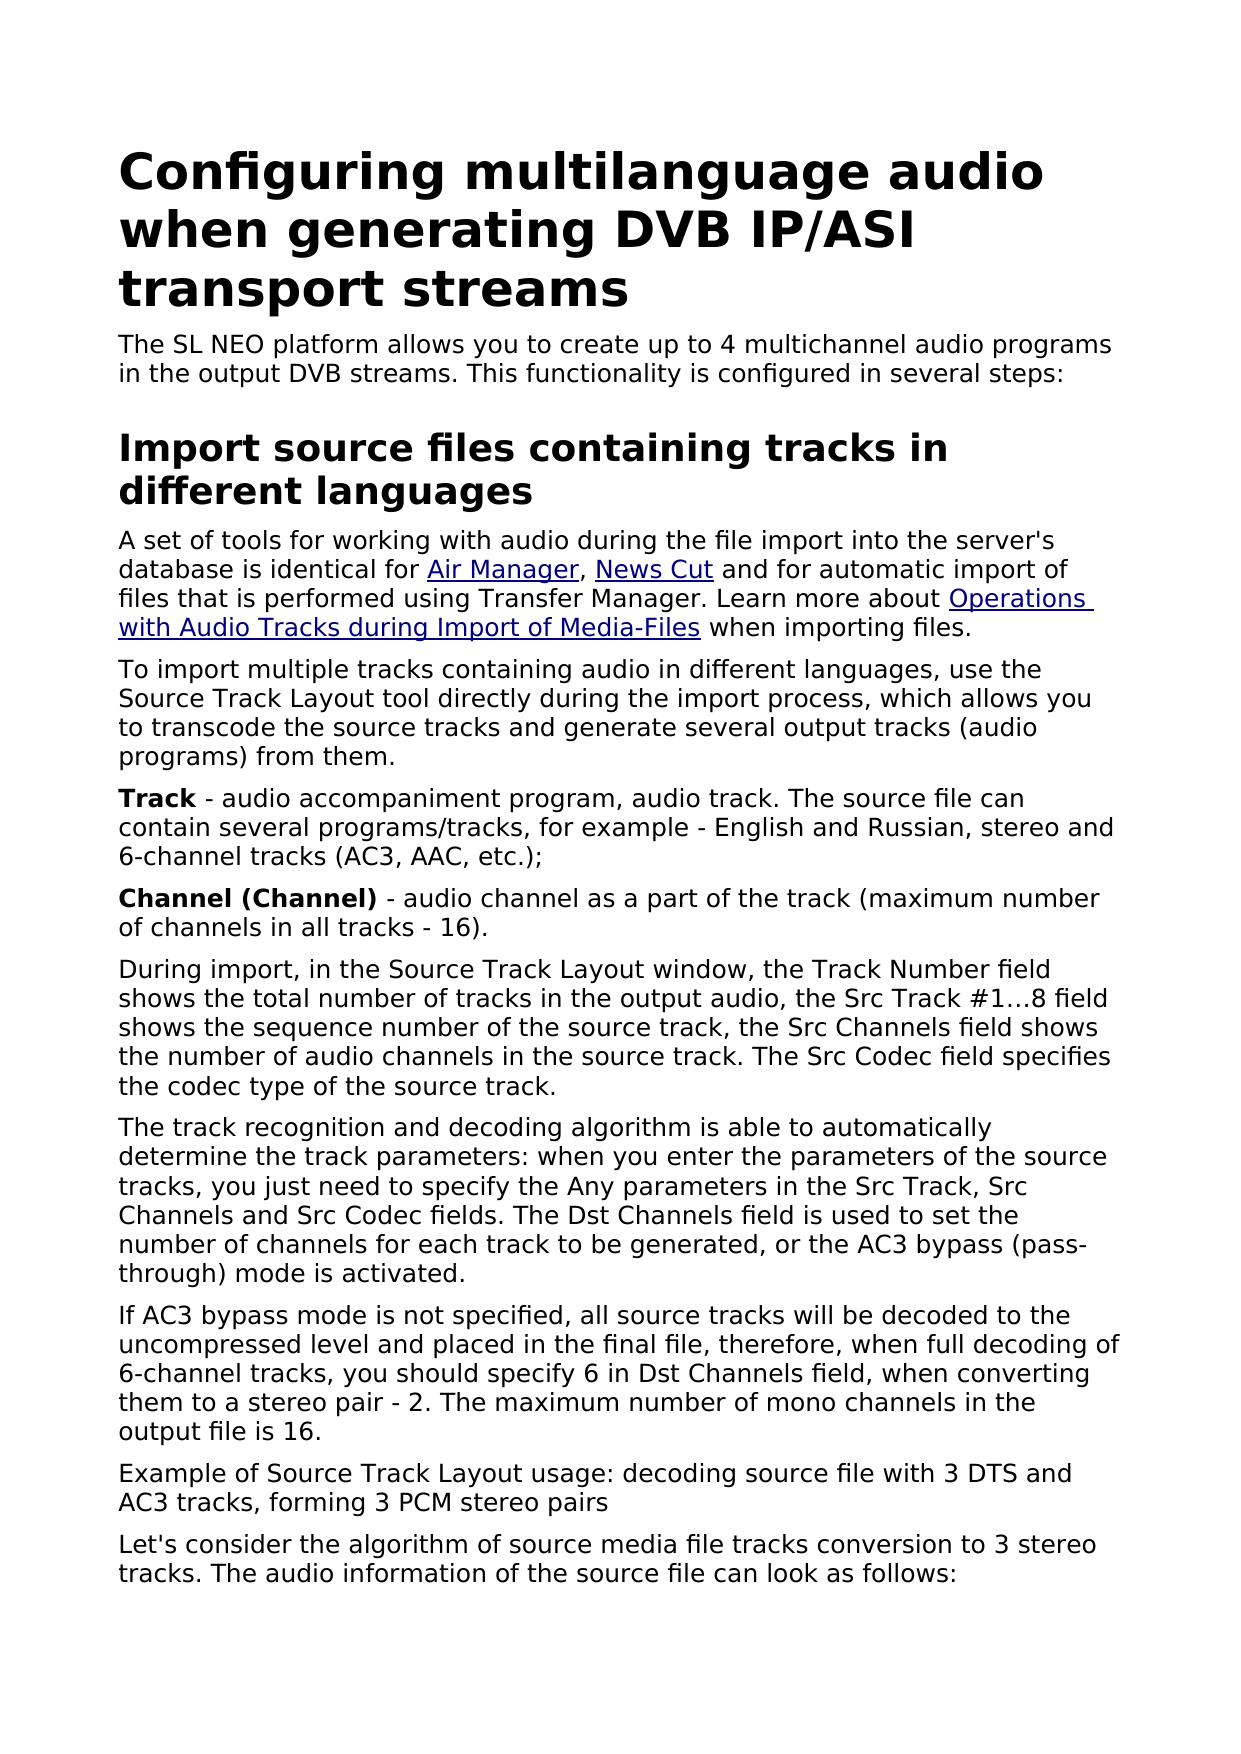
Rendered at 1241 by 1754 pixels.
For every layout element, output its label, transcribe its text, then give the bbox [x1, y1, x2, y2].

subtitle Import source files containing tracks in different languages [118, 426, 1122, 513]
text The track recognition and decoding algorithm is able to automatically determine the track parameters: when you enter the parameters of the source tracks, you just need to specify the Any parameters in the Src Track, Src Channels and Src Codec fields. The Dst Channels field is used to set the number of channels for each track to be generated, or the AC3 bypass (pass-through) mode is activated. [118, 1113, 1122, 1288]
text The SL NEO platform allows you to create up to 4 multichannel audio programs in the output DVB streams. This functionality is configured in several steps: [118, 330, 1122, 389]
text Let's consider the algorithm of source media file tracks conversion to 3 stereo tracks. The audio information of the source file can look as follows: [118, 1530, 1122, 1588]
text To import multiple tracks containing audio in different languages, use the Source Track Layout tool directly during the import process, which allows you to transcode the source tracks and generate several output tracks (audio programs) from them. [118, 655, 1122, 772]
text If AC3 bypass mode is not specified, all source tracks will be decoded to the uncompressed level and placed in the final file, therefore, when full decoding of 6-channel tracks, you should specify 6 in Dst Channels field, when converting them to a stereo pair - 2. The maximum number of mono channels in the output file is 16. [118, 1301, 1122, 1447]
subtitle Configuring multilanguage audio when generating DVB IP/ASI transport streams [118, 143, 1122, 318]
text During import, in the Source Track Layout window, the Track Number field shows the total number of tracks in the output audio, the Src Track #1…8 field shows the sequence number of the source track, the Src Channels field shows the number of audio channels in the source track. The Src Codec field specifies the codec type of the source track. [118, 955, 1122, 1101]
text Channel (Channel) - audio channel as a part of the track (maximum number of channels in all tracks - 16). [118, 884, 1122, 943]
text Track - audio accompaniment program, audio track. The source file can contain several programs/tracks, for example - English and Russian, stereo and 6-channel tracks (AC3, AAC, etc.); [118, 784, 1122, 872]
text A set of tools for working with audio during the file import into the server's database is identical for Air Manager, News Cut and for automatic import of files that is performed using Transfer Manager. Learn more about Operations with Audio Tracks during Import of Media-Files when importing files. [118, 526, 1122, 643]
text Example of Source Track Layout usage: decoding source file with 3 DTS and AC3 tracks, forming 3 PCM stereo pairs [118, 1459, 1122, 1518]
